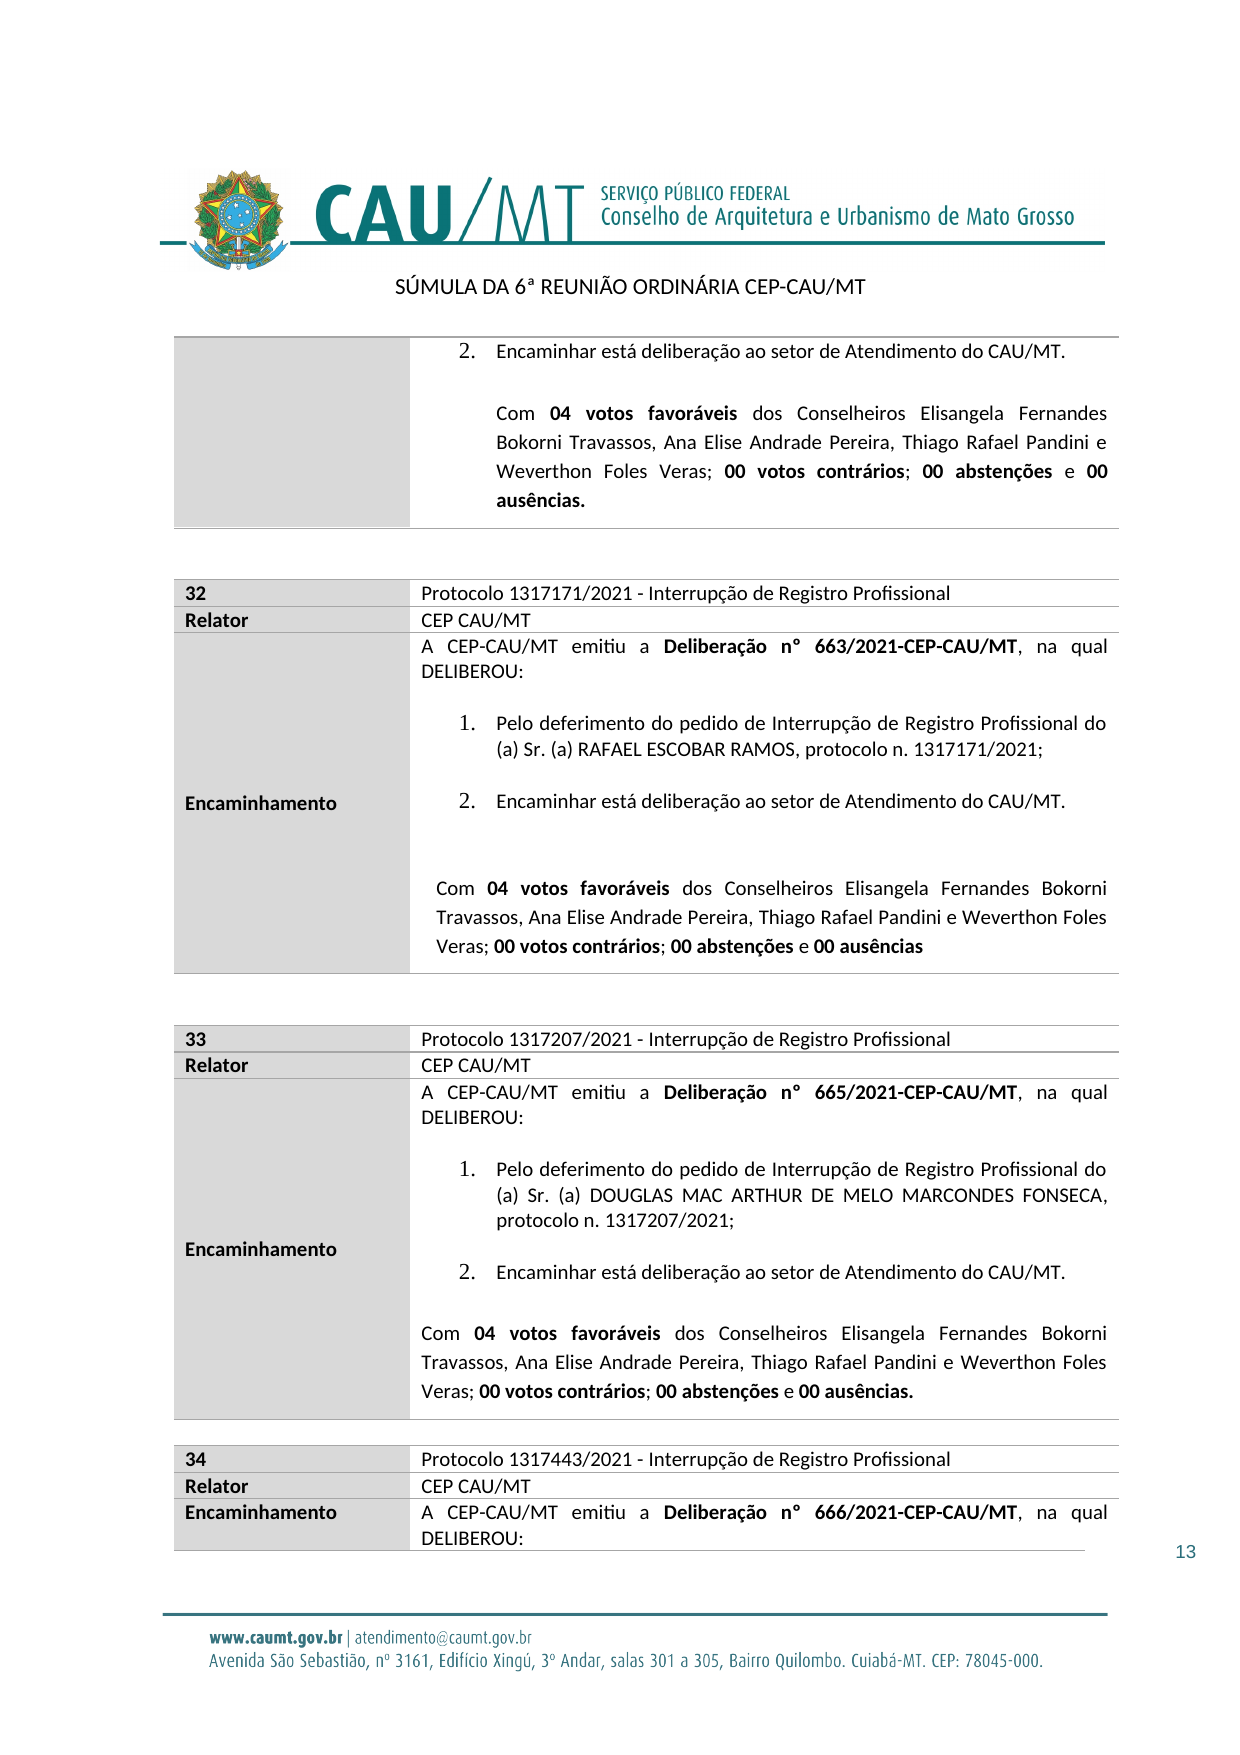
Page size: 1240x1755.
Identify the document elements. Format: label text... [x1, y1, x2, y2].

table_header Protocolo 1317443/2021 - Interrupção de Registro Profissional [410, 1446, 1119, 1472]
table_header Protocolo 1317171/2021 - Interrupção de Registro Profissional [410, 580, 1119, 606]
table_cell [174, 338, 410, 527]
table_cell A CEP-CAU/MT emitiu a Deliberação nº 666/2021-CEP-CAU/MT, na qual DELIBEROU: Pelo deferimento do pedido de Interrupção de Registro Profissional do (a) Sr. (a) KAOANA AKEMY TRINDADE, protocolo n.º 1317443/2021; Encaminhar está deliberação ao setor de Atendimento do CAU/MT. Com 04 votos favoráveis dos Conselheiros Elisangela Fernandes Bokorni Travassos, Ana Elise Andrade Pereira, Thiago Rafael Pandini e Weverthon Foles Veras; 00 votos contrários; 00 abstenções e 00 ausências. [410, 1499, 1119, 1550]
table_cell Relator [174, 1473, 410, 1498]
table_cell Relator [174, 607, 410, 632]
table_cell A CEP-CAU/MT emitiu a Deliberação nº 662/2021-CEP-CAU/MT, na qual DELIBEROU: Pelo deferimento do pedido de Interrupção de Registro Profissional do (a) Sr. (a) RAFAEL BAGGIO, protocolo n. 1308931/2021; Encaminhar está deliberação ao setor de Atendimento do CAU/MT. Com 04 votos favoráveis dos Conselheiros Elisangela Fernandes Bokorni Travassos, Ana Elise Andrade Pereira, Thiago Rafael Pandini e Weverthon Foles Veras; 00 votos contrários; 00 abstenções e 00 ausências. [410, 338, 1119, 527]
table_header Protocolo 1317207/2021 - Interrupção de Registro Profissional [410, 1026, 1119, 1051]
table_cell CEP CAU/MT [410, 1473, 1119, 1498]
table_header 34 [174, 1446, 410, 1472]
table_cell CEP CAU/MT [410, 1053, 1119, 1078]
table_cell A CEP-CAU/MT emitiu a Deliberação nº 665/2021-CEP-CAU/MT, na qual DELIBEROU: Pelo deferimento do pedido de Interrupção de Registro Profissional do (a) Sr. (a) DOUGLAS MAC ARTHUR DE MELO MARCONDES FONSECA, protocolo n. 1317207/2021; Encaminhar está deliberação ao setor de Atendimento do CAU/MT. Com 04 votos favoráveis dos Conselheiros Elisangela Fernandes Bokorni Travassos, Ana Elise Andrade Pereira, Thiago Rafael Pandini e Weverthon Foles Veras; 00 votos contrários; 00 abstenções e 00 ausências. [410, 1079, 1119, 1419]
table_cell CEP CAU/MT [410, 607, 1119, 632]
table_header 33 [174, 1026, 410, 1051]
table_cell Encaminhamento [174, 1079, 410, 1419]
table_cell A CEP-CAU/MT emitiu a Deliberação nº 663/2021-CEP-CAU/MT, na qual DELIBEROU: Pelo deferimento do pedido de Interrupção de Registro Profissional do (a) Sr. (a) RAFAEL ESCOBAR RAMOS, protocolo n. 1317171/2021; Encaminhar está deliberação ao setor de Atendimento do CAU/MT. Com 04 votos favoráveis dos Conselheiros Elisangela Fernandes Bokorni Travassos, Ana Elise Andrade Pereira, Thiago Rafael Pandini e Weverthon Foles Veras; 00 votos contrários; 00 abstenções e 00 ausências [410, 633, 1119, 973]
table_cell Relator [174, 1053, 410, 1078]
table_cell Encaminhamento [174, 633, 410, 973]
table_cell Encaminhamento [174, 1499, 410, 1550]
table_header 32 [174, 580, 410, 606]
